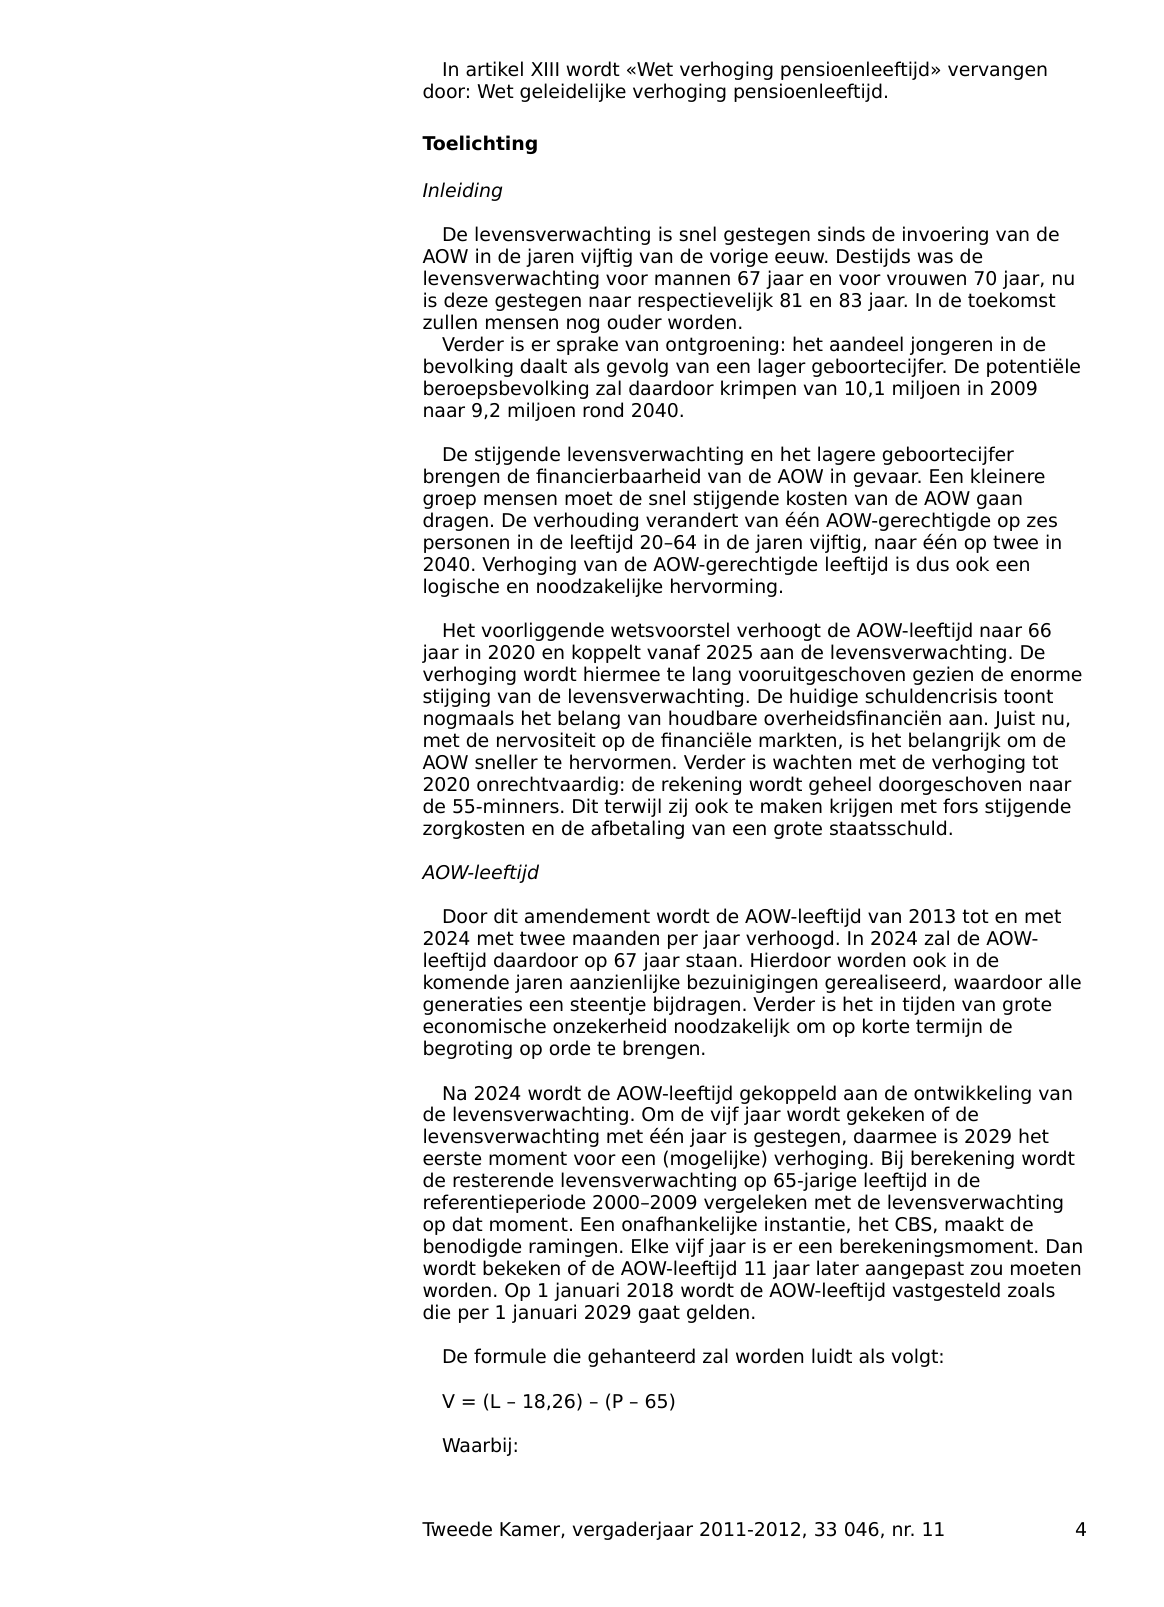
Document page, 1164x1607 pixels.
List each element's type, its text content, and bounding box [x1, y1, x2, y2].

text Door dit amendement wordt de AOW-leeftijd van 2013 tot en met 2024 met twee maanden per jaar verhoogd. In 2024 zal de AOW-leeftijd daardoor op 67 jaar staan. Hierdoor worden ook in de komende jaren aanzienlijke bezuinigingen gerealiseerd, waardoor alle generaties een steentje bijdragen. Verder is het in tijden van grote economische onzekerheid noodzakelijk om op korte termijn de begroting op orde te brengen. [422, 906, 1087, 1060]
text Verder is er sprake van ontgroening: het aandeel jongeren in de bevolking daalt als gevolg van een lager geboortecijfer. De potentiële beroepsbevolking zal daardoor krimpen van 10,1 miljoen in 2009 naar 9,2 miljoen rond 2040. [422, 334, 1087, 422]
subtitle Inleiding [422, 180, 1087, 202]
text Waarbij: [422, 1435, 1087, 1457]
text De levensverwachting is snel gestegen sinds de invoering van de AOW in de jaren vijftig van de vorige eeuw. Destijds was de levensverwachting voor mannen 67 jaar en voor vrouwen 70 jaar, nu is deze gestegen naar respectievelijk 81 en 83 jaar. In de toekomst zullen mensen nog ouder worden. [422, 224, 1087, 334]
text Het voorliggende wetsvoorstel verhoogt de AOW-leeftijd naar 66 jaar in 2020 en koppelt vanaf 2025 aan de levensverwachting. De verhoging wordt hiermee te lang vooruitgeschoven gezien de enorme stijging van de levensverwachting. De huidige schuldencrisis toont nogmaals het belang van houdbare overheidsfinanciën aan. Juist nu, met de nervositeit op de financiële markten, is het belangrijk om de AOW sneller te hervormen. Verder is wachten met de verhoging tot 2020 onrechtvaardig: de rekening wordt geheel doorgeschoven naar de 55-minners. Dit terwijl zij ook te maken krijgen met fors stijgende zorgkosten en de afbetaling van een grote staatsschuld. [422, 620, 1087, 840]
text Na 2024 wordt de AOW-leeftijd gekoppeld aan de ontwikkeling van de levensverwachting. Om de vijf jaar wordt gekeken of de levensverwachting met één jaar is gestegen, daarmee is 2029 het eerste moment voor een (mogelijke) verhoging. Bij berekening wordt de resterende levensverwachting op 65-jarige leeftijd in de referentieperiode 2000–2009 vergeleken met de levensverwachting op dat moment. Een onafhankelijke instantie, het CBS, maakt de benodigde ramingen. Elke vijf jaar is er een berekeningsmoment. Dan wordt bekeken of de AOW-leeftijd 11 jaar later aangepast zou moeten worden. Op 1 januari 2018 wordt de AOW-leeftijd vastgesteld zoals die per 1 januari 2029 gaat gelden. [422, 1082, 1087, 1324]
text In artikel XIII wordt «Wet verhoging pensioenleeftijd» vervangen door: Wet geleidelijke verhoging pensioenleeftijd. [422, 59, 1087, 103]
subtitle Toelichting [422, 133, 1087, 155]
subtitle AOW-leeftijd [422, 862, 1087, 884]
text De formule die gehanteerd zal worden luidt als volgt: [422, 1346, 1087, 1368]
text V = (L – 18,26) – (P – 65) [422, 1391, 1087, 1412]
text De stijgende levensverwachting en het lagere geboortecijfer brengen de financierbaarheid van de AOW in gevaar. Een kleinere groep mensen moet de snel stijgende kosten van de AOW gaan dragen. De verhouding verandert van één AOW-gerechtigde op zes personen in de leeftijd 20–64 in de jaren vijftig, naar één op twee in 2040. Verhoging van de AOW-gerechtigde leeftijd is dus ook een logische en noodzakelijke hervorming. [422, 444, 1087, 598]
